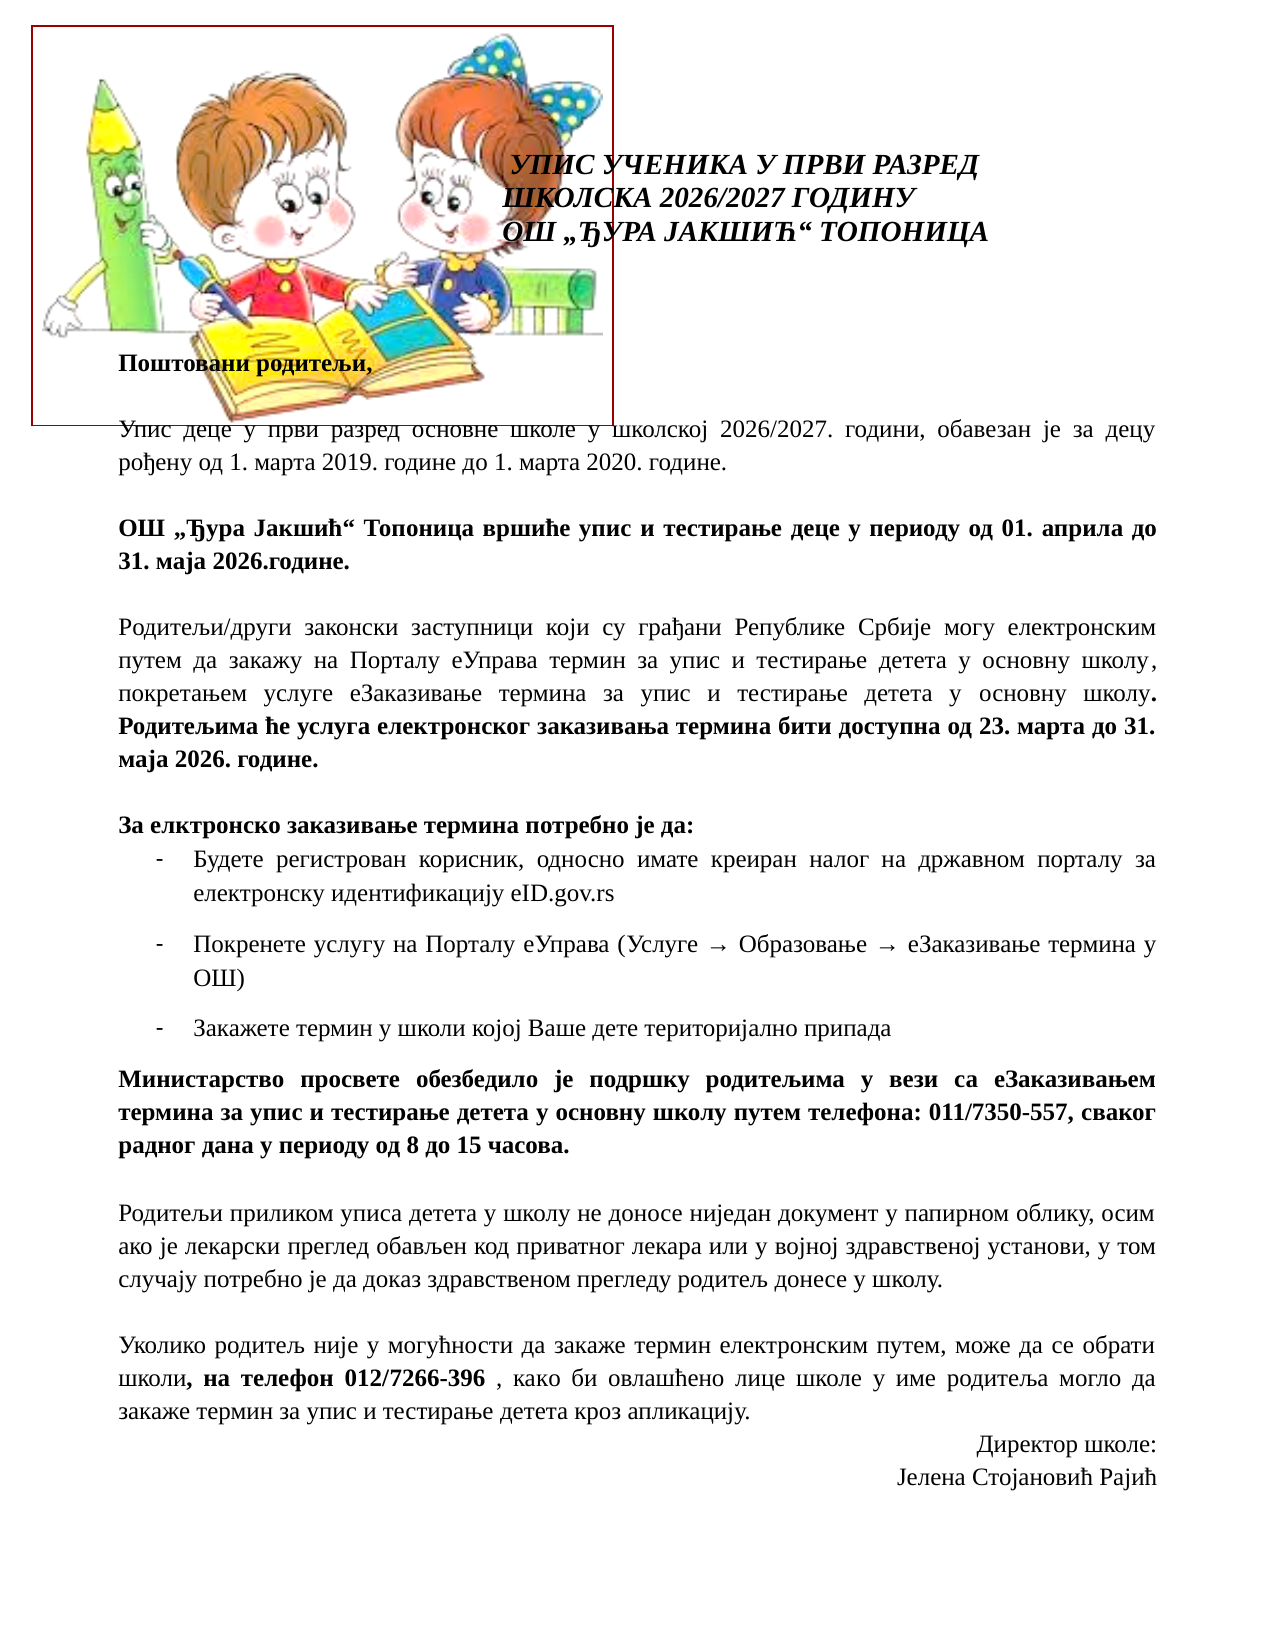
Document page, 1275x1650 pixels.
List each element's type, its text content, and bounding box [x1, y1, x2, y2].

text ОШ „ЂУРА ЈАКШИЋ“ ТОПОНИЦА [614, 214, 1157, 247]
text Јелена Стојановић Рајић [118, 1462, 1157, 1491]
text Родитељи приликом уписа детета у школу не доносе ниједан документ у папирном облику, осим ако је лекарски преглед обављен код приватног лекара или у војној здравственој установи, у том случају потребно је да доказ здравственом прегледу родитељ донесе у школу. [118, 1198, 1157, 1293]
text Родитељи/други законски заступници који су грађани Републике Србије могу електронским путем да закажу на Порталу еУправа термин за упис и тестирање детета у основну школу, покретањем услуге еЗаказивање термина за упис и тестирање детета у основну школу. Родитељима ће услуга електронског заказивања термина бити доступна од 23. марта до 31. маја 2026. године. [118, 612, 1157, 773]
list Будете регистрован корисник, односно имате креиран налог на државном порталу за електронску идентификацију eID.gov.rs [156, 843, 1157, 907]
text Директор школе: [118, 1429, 1157, 1458]
text За елктронско заказивање термина потребно је да: [118, 810, 1157, 839]
text ШКОЛСКА 2026/2027 ГОДИНУ [614, 180, 1157, 214]
list Покренете услугу на Порталу еУправа (Услуге → Образовање → еЗаказивање термина у ОШ) [156, 928, 1157, 991]
text Министарство просвете обезбедило је подршку родитељима у вези са еЗаказивањем термина за упис и тестирање детета у основну школу путем телефона: 011/7350-557, сваког радног дана у периоду од 8 до 15 часова. [118, 1064, 1157, 1159]
text Уколико родитељ није у могућности да закаже термин електронским путем, може да се обрати школи, на телефон 012/7266-396 , како би овлашћено лице школе у име родитеља могло да закаже термин за упис и тестирање детета кроз апликацију. [118, 1330, 1157, 1425]
text ОШ „Ђура Јакшић“ Топоница вршиће упис и тестирање деце у периоду од 01. априла до 31. маја 2026.године. [118, 513, 1157, 575]
list Закажете термин у школи којој Ваше дете територијално припада [156, 1012, 1157, 1043]
text Упис деце у први разред основне школе у школској 2026/2027. години, обавезан је за децу рођену од 1. марта 2019. године до 1. марта 2020. године. [118, 414, 1157, 476]
text УПИС УЧЕНИКА У ПРВИ РАЗРЕД [614, 147, 1157, 180]
text Поштовани родитељи, [614, 348, 1157, 377]
